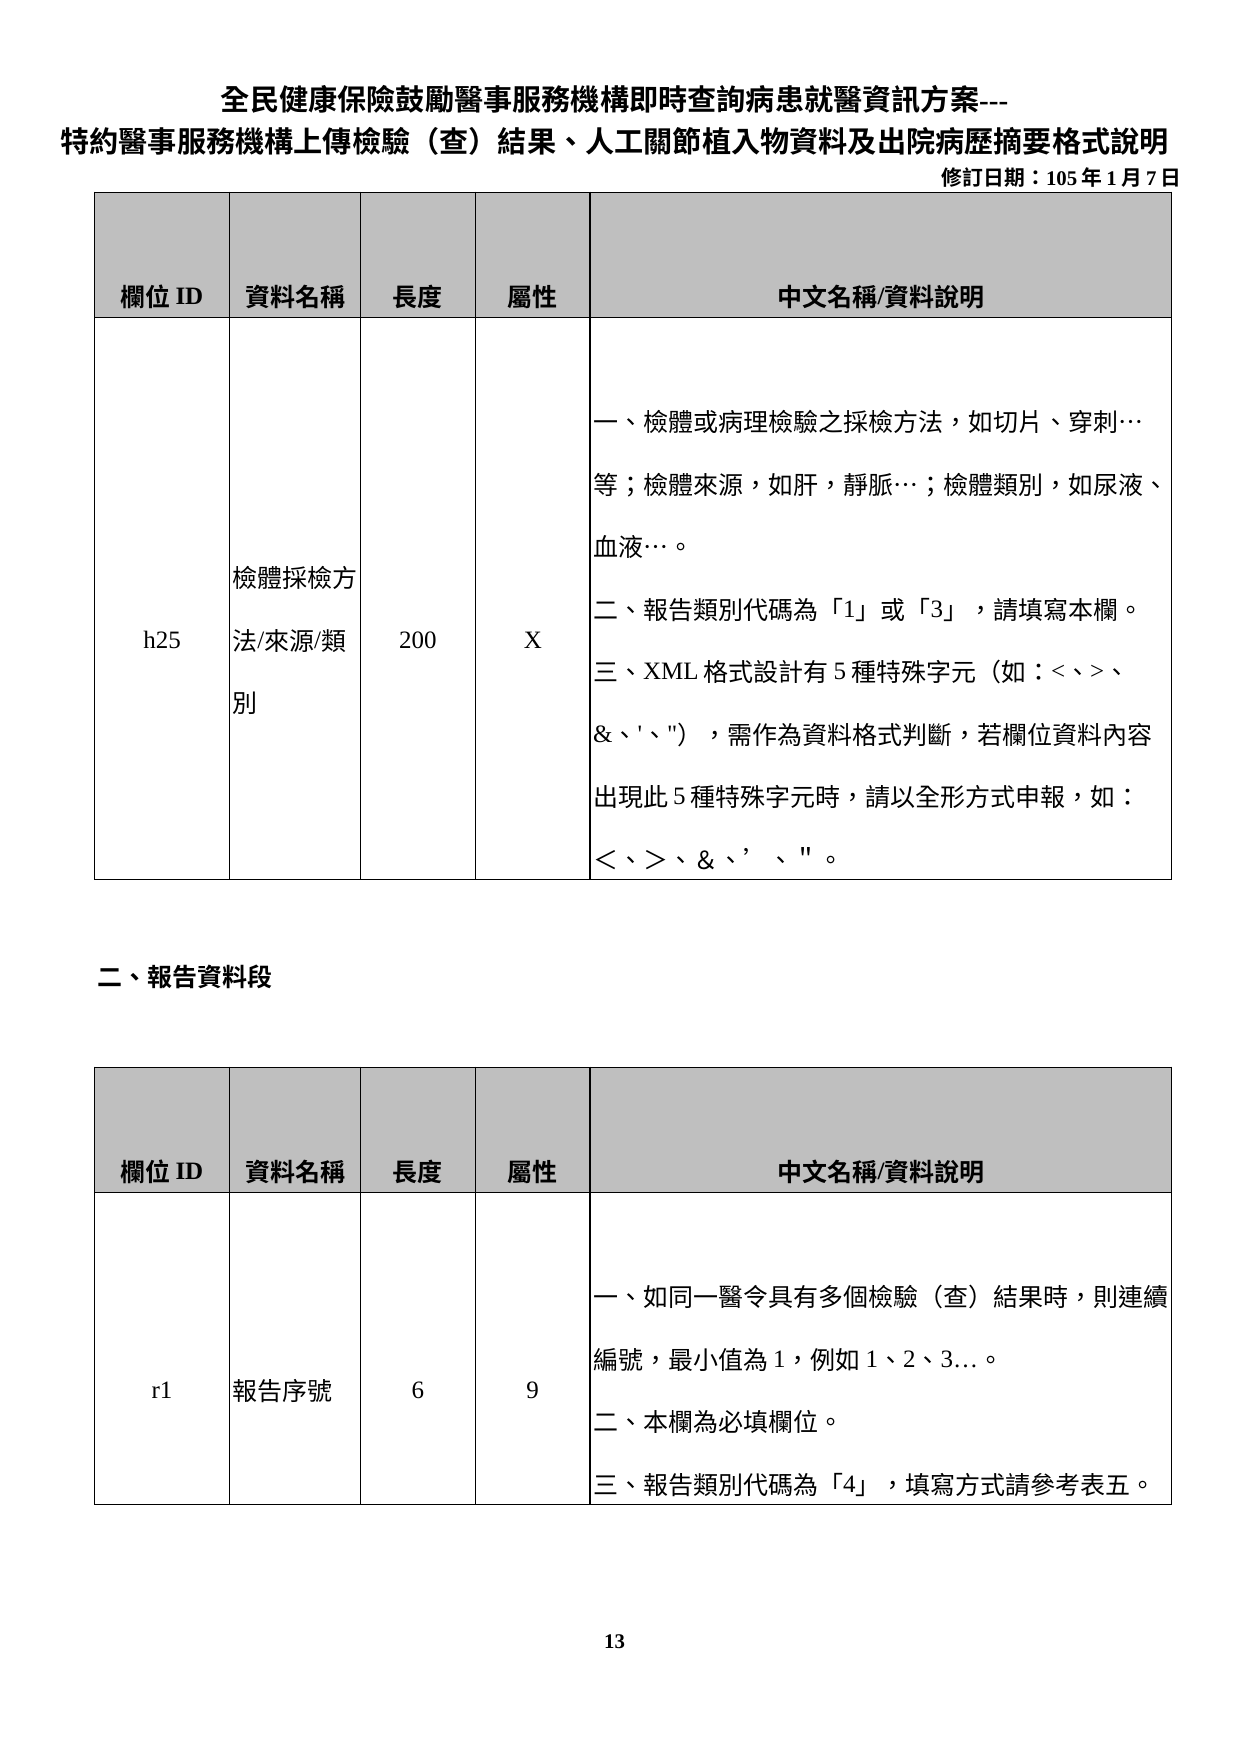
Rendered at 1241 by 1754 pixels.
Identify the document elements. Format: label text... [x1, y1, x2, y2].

table_cell 6 [361, 1193, 475, 1504]
table_header 屬性 [476, 193, 589, 317]
table_header 中文名稱/資料說明 [591, 1068, 1171, 1192]
table_header 中文名稱/資料說明 [591, 193, 1171, 317]
table_header 資料名稱 [230, 1068, 360, 1192]
table_header 欄位ID [95, 193, 229, 317]
table_cell 報告序號 [230, 1193, 360, 1504]
table_header 資料名稱 [230, 193, 360, 317]
table_cell X [476, 318, 589, 879]
table_cell r1 [95, 1193, 229, 1504]
table_cell 一、檢體或病理檢驗之採檢方法，如切片、穿刺…等；檢體來源，如肝，靜脈…；檢體類別，如尿液、血液…。 二、報告類別代碼為「1」或「3」，請填寫本欄。 三、XML格式設計有5種特殊字元（如：<、>、&、'、"），需作為資料格式判斷，若欄位資料內容出現此5種特殊字元時，請以全形方式申報，如：＜、＞、＆、’、＂。 [591, 318, 1171, 879]
table_header 長度 [361, 193, 475, 317]
table_header 屬性 [476, 1068, 589, 1192]
table_cell 二、報告資料段 [95, 880, 1172, 997]
table_header 長度 [361, 1068, 475, 1192]
table_cell 檢體採檢方法/來源/類別 [230, 318, 360, 879]
table_cell 一、如同一醫令具有多個檢驗（查）結果時，則連續編號，最小值為1，例如1、2、3…。 二、本欄為必填欄位。 三、報告類別代碼為「4」，填寫方式請參考表五。 [591, 1193, 1171, 1504]
table_cell h25 [95, 318, 229, 879]
table_header 欄位ID [95, 1068, 229, 1192]
table_cell 200 [361, 318, 475, 879]
table_cell 9 [476, 1193, 589, 1504]
